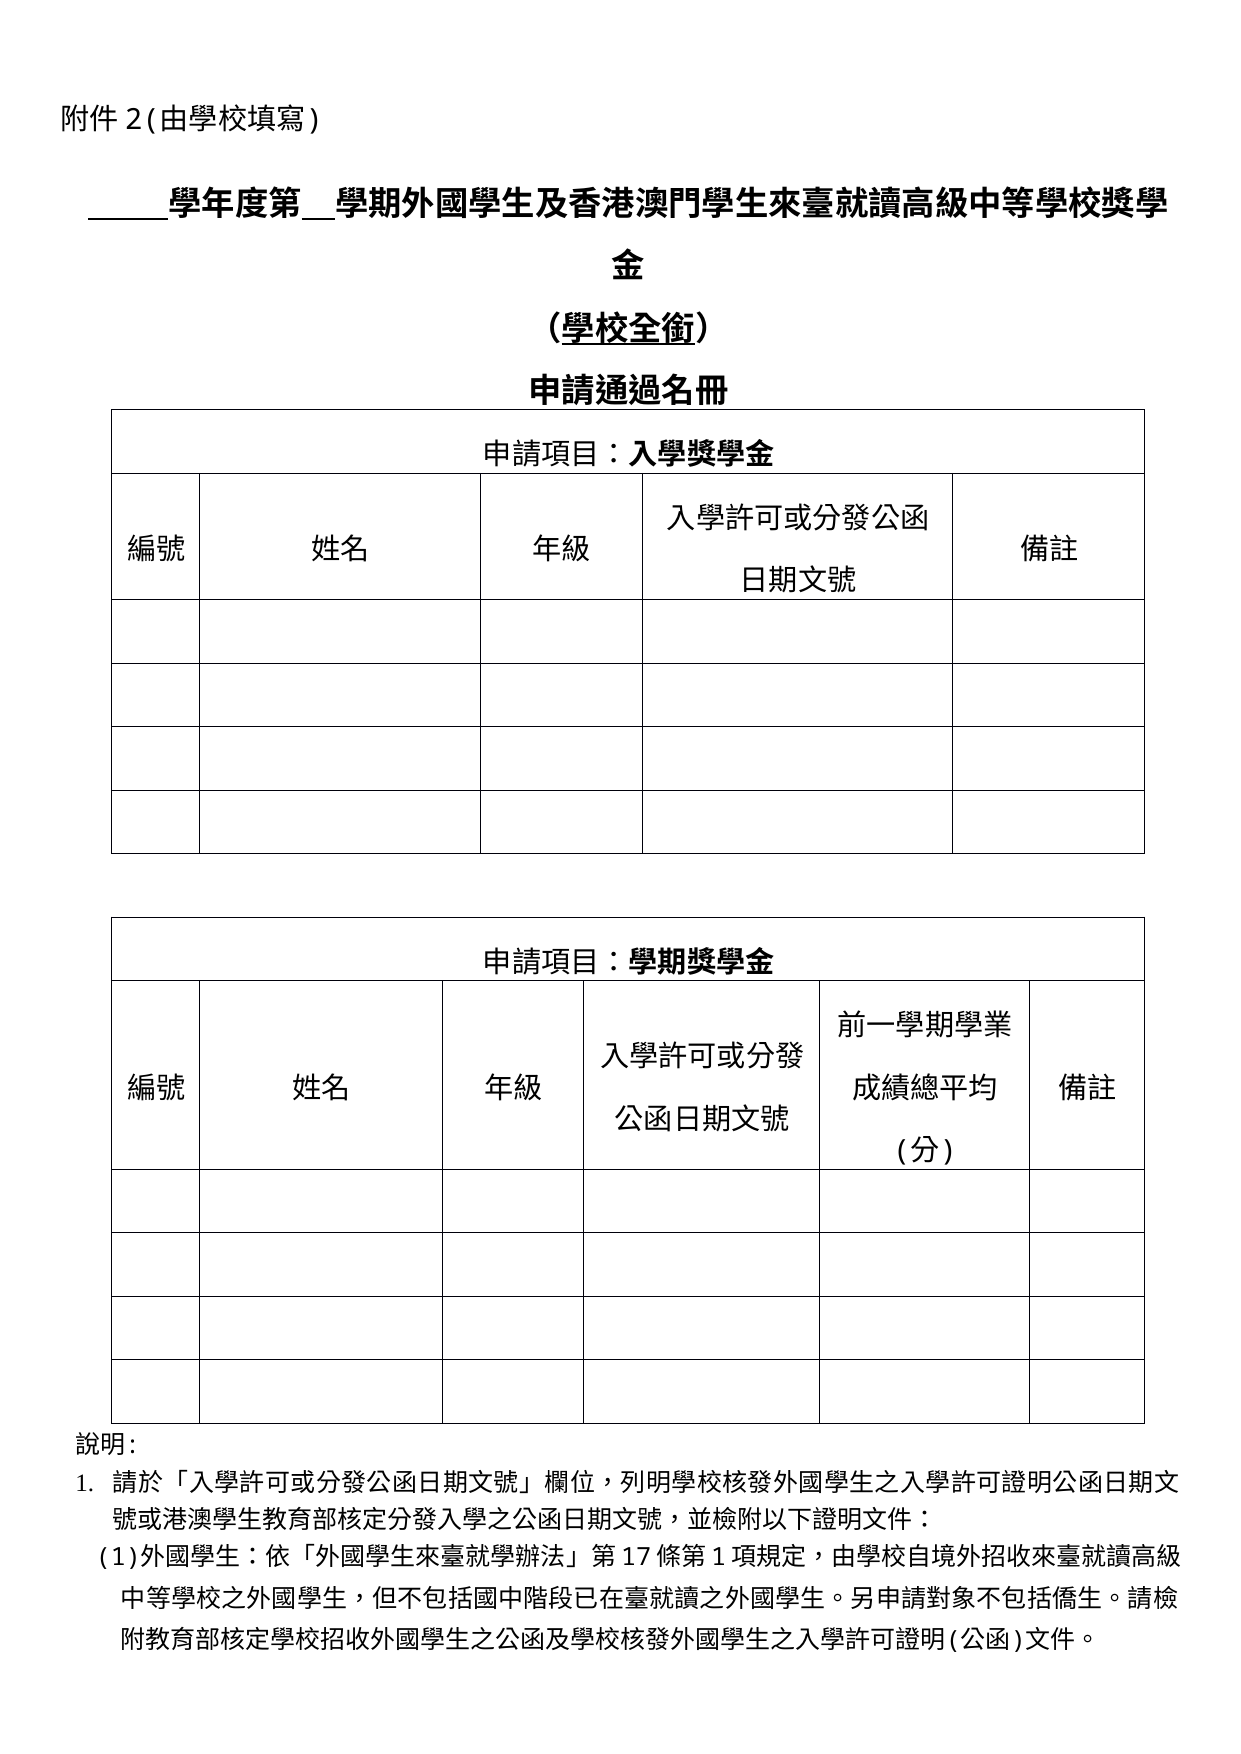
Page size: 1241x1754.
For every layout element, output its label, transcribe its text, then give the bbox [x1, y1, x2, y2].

table_cell [200, 664, 480, 726]
table_header 申請項目：入學獎學金 [112, 410, 1144, 473]
text 說明: [75, 1424, 1181, 1461]
table_cell [1030, 1297, 1144, 1359]
table_cell [443, 1297, 583, 1359]
text 申請通過名冊 [75, 347, 1181, 409]
table_cell 備註 [953, 474, 1144, 599]
table_cell 年級 [481, 474, 642, 599]
table_cell [643, 727, 952, 789]
table_cell [443, 1233, 583, 1296]
table_cell [200, 600, 480, 662]
table_cell [953, 791, 1144, 853]
table_cell [643, 791, 952, 853]
table_cell [820, 1297, 1029, 1359]
table_cell [200, 1233, 442, 1296]
table_cell [112, 600, 199, 662]
table_cell [953, 600, 1144, 662]
table_cell 前一學期學業成績總平均(分) [820, 981, 1029, 1169]
table_cell 編號 [112, 474, 199, 599]
table_cell [1030, 1170, 1144, 1232]
table_cell 編號 [112, 981, 199, 1169]
table_cell [820, 1233, 1029, 1296]
table_cell [112, 1233, 199, 1296]
table_cell [112, 1170, 199, 1232]
table_cell [1030, 1233, 1144, 1296]
table_cell [584, 1170, 819, 1232]
table_cell [200, 791, 480, 853]
table_cell 入學許可或分發公函日期文號 [584, 981, 819, 1169]
table_cell [481, 664, 642, 726]
text (1)外國學生：依「外國學生來臺就學辦法」第17條第1項規定，由學校自境外招收來臺就讀高級中等學校之外國學生，但不包括國中階段已在臺就讀之外國學生。另申請對象不包括僑生。請檢附教育部核定學校招收外國學生之公函及學校核發外國學生之入學許可證明(公函)文件。 [96, 1536, 1181, 1656]
table_cell [953, 727, 1144, 789]
table_cell [481, 791, 642, 853]
table_cell [481, 727, 642, 789]
table_cell [200, 1360, 442, 1423]
table_cell [584, 1297, 819, 1359]
table_cell [820, 1360, 1029, 1423]
table_cell 姓名 [200, 981, 442, 1169]
text 附件2(由學校填寫) [60, 96, 1181, 138]
table_cell [200, 1297, 442, 1359]
table_cell [584, 1233, 819, 1296]
table_cell 入學許可或分發公函日期文號 [643, 474, 952, 599]
table_cell [643, 600, 952, 662]
text （學校全銜） [75, 284, 1181, 347]
text 學年度第 學期外國學生及香港澳門學生來臺就讀高級中等學校獎學金 [75, 159, 1181, 284]
table_cell [443, 1170, 583, 1232]
table_cell [1030, 1360, 1144, 1423]
table_cell [200, 1170, 442, 1232]
table_cell [112, 1360, 199, 1423]
table_cell [112, 791, 199, 853]
table_cell [481, 600, 642, 662]
table_cell [200, 727, 480, 789]
table_cell [112, 1297, 199, 1359]
table_cell [112, 664, 199, 726]
table_header 申請項目：學期獎學金 [112, 918, 1144, 980]
table_cell [643, 664, 952, 726]
list 請於「入學許可或分發公函日期文號」欄位，列明學校核發外國學生之入學許可證明公函日期文號或港澳學生教育部核定分發入學之公函日期文號，並檢附以下證明文件： [75, 1461, 1181, 1536]
table_cell [112, 727, 199, 789]
table_cell 年級 [443, 981, 583, 1169]
table_cell [443, 1360, 583, 1423]
table_cell [584, 1360, 819, 1423]
table_cell 備註 [1030, 981, 1144, 1169]
table_cell 姓名 [200, 474, 480, 599]
table_cell [820, 1170, 1029, 1232]
table_cell [953, 664, 1144, 726]
